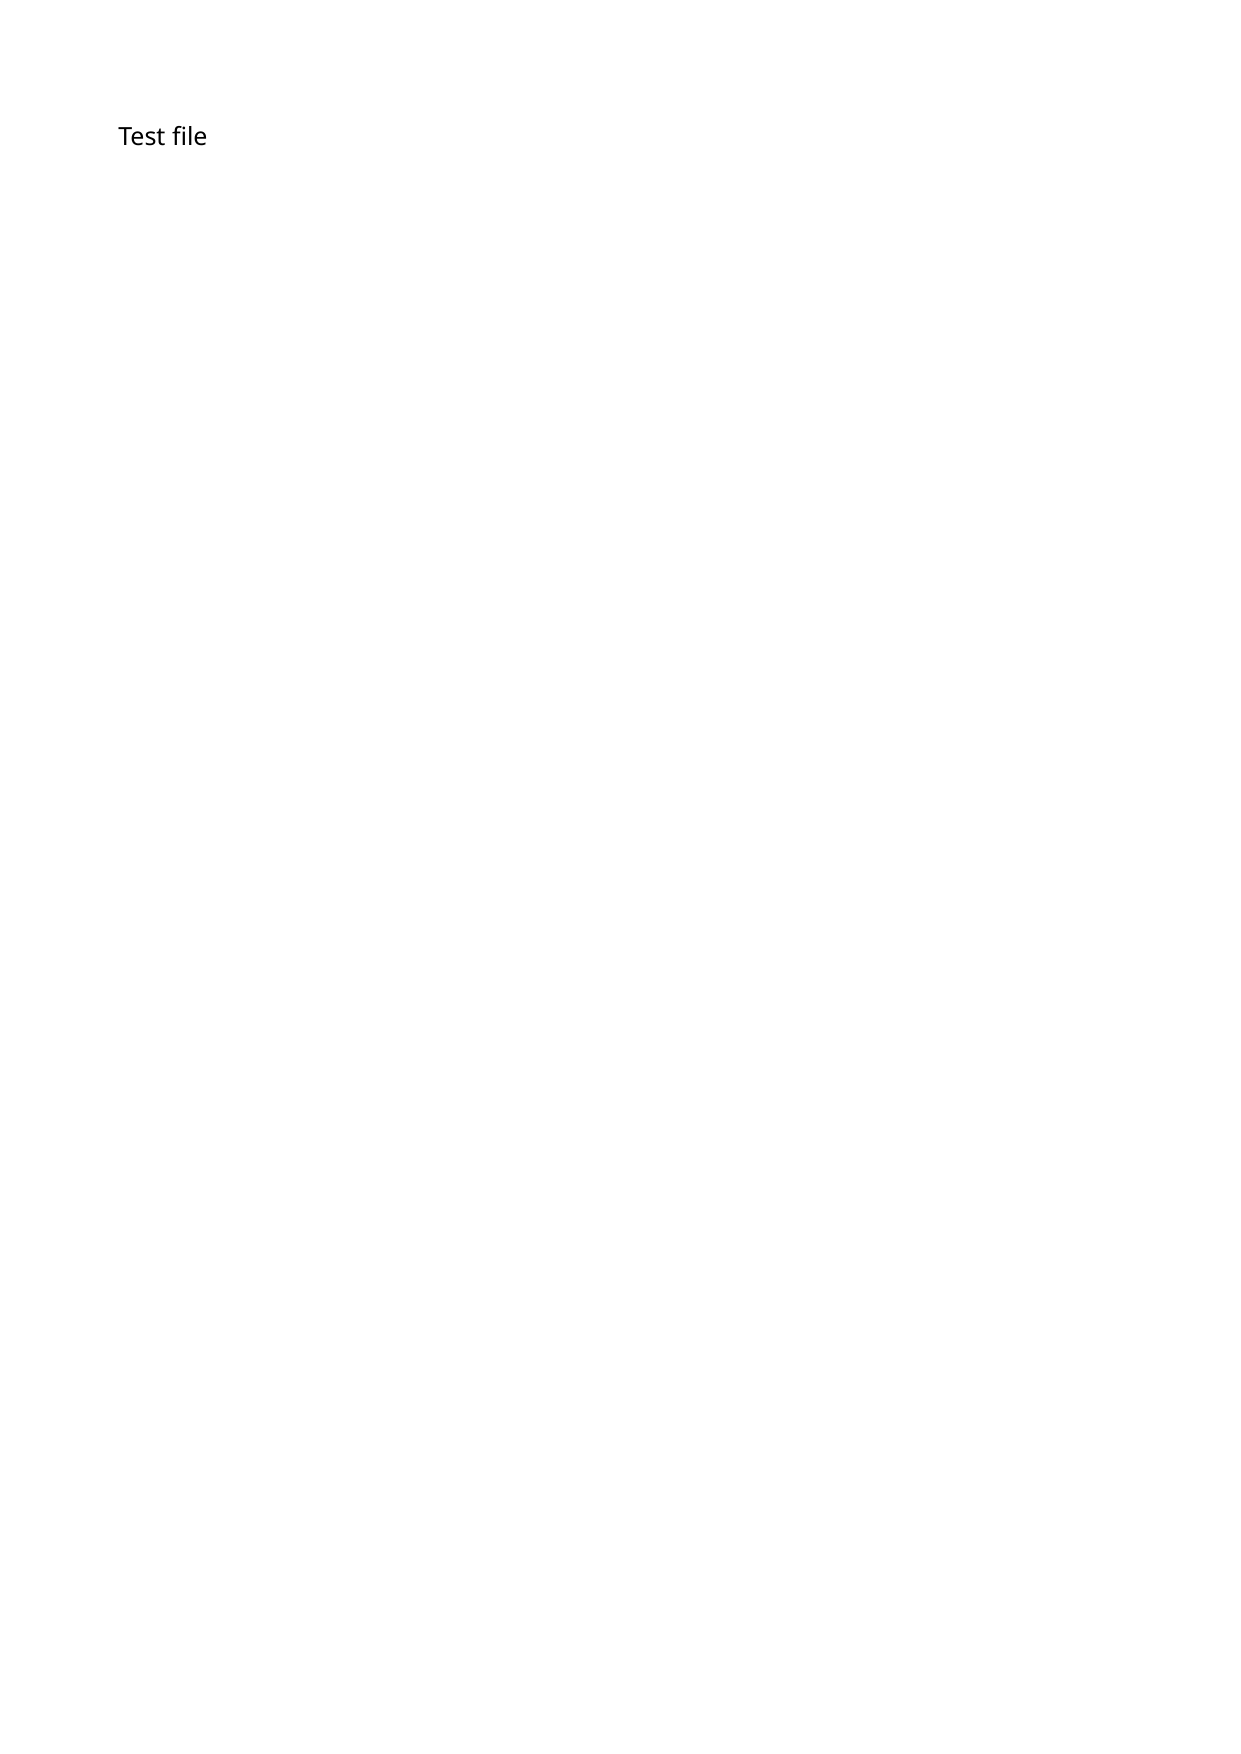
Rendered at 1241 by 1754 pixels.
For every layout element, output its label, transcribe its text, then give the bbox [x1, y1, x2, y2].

text Test file [118, 118, 1122, 152]
